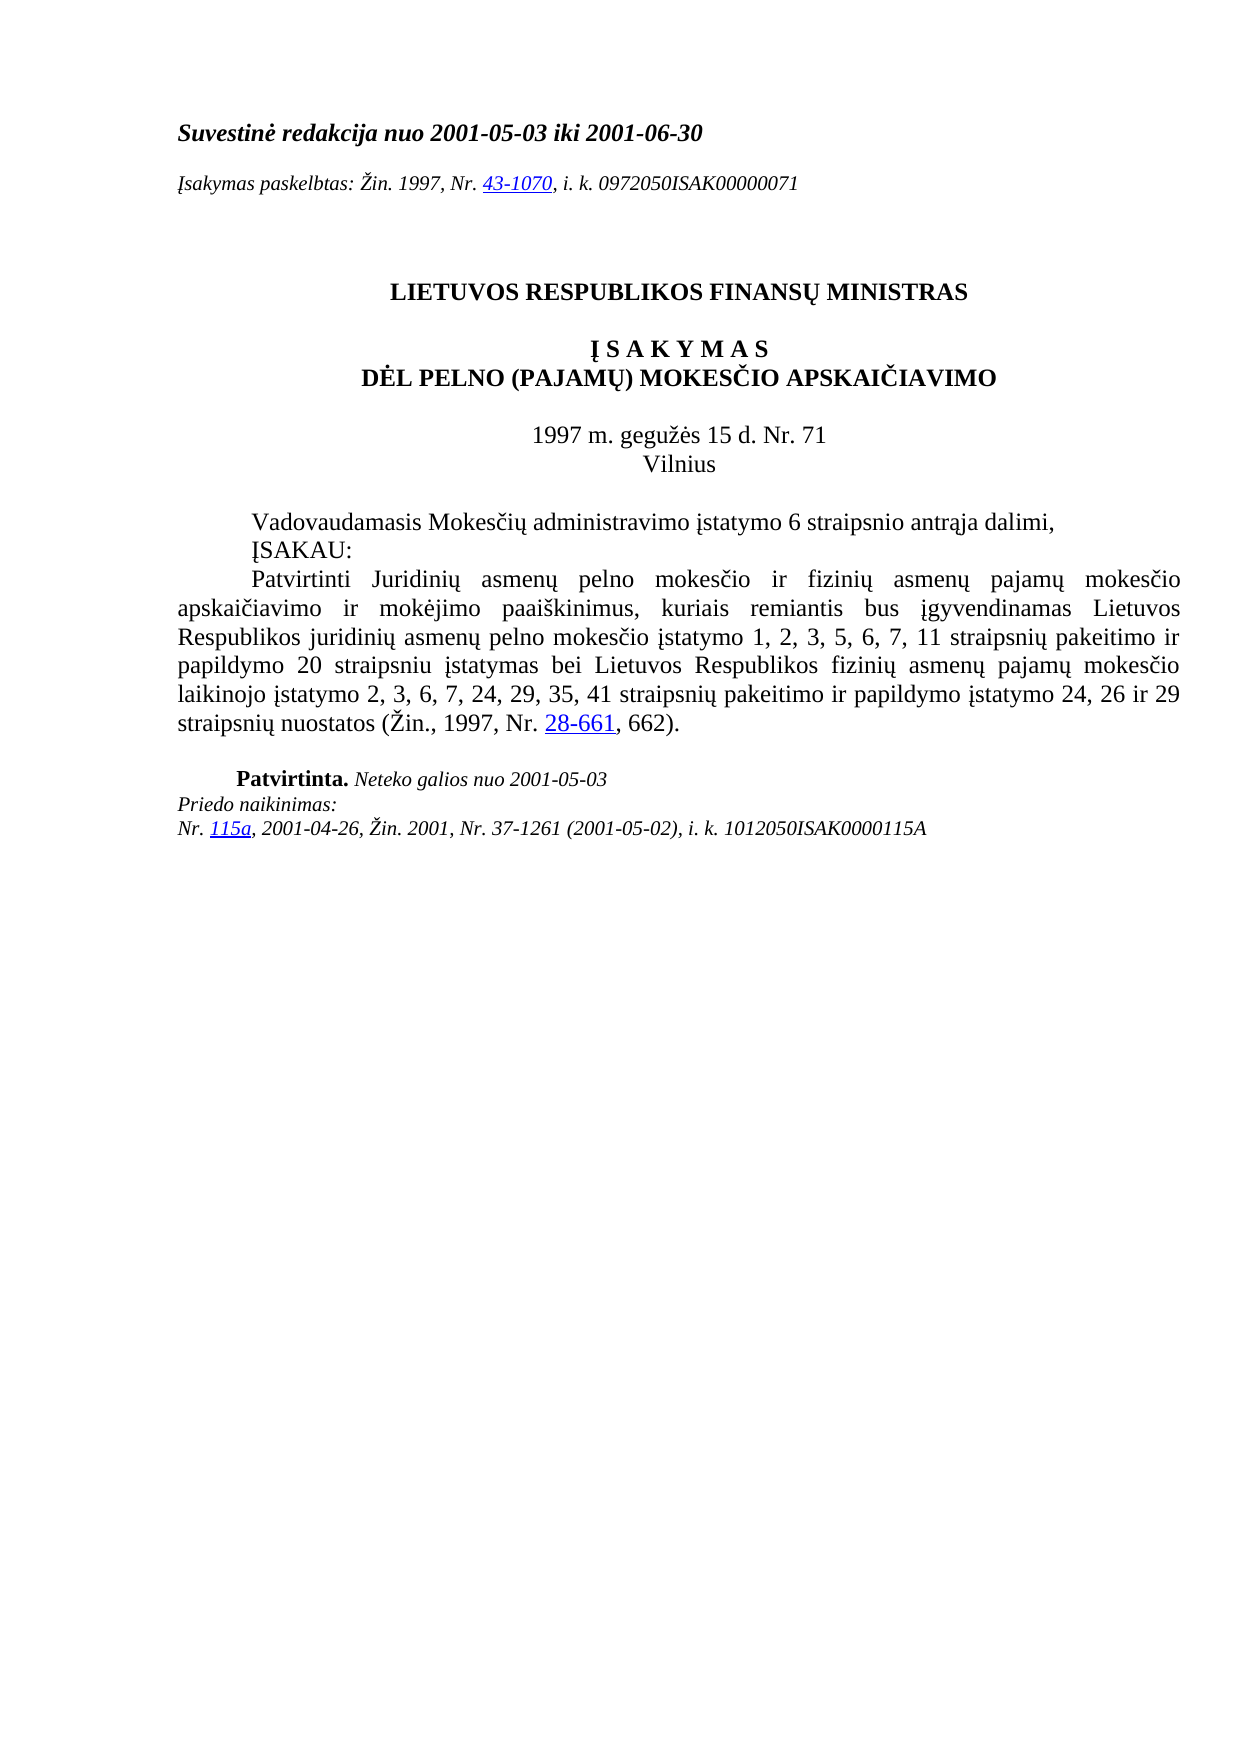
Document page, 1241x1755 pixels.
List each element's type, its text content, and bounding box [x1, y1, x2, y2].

text Suvestinė redakcija nuo 2001-05-03 iki 2001-06-30 [177, 118, 1181, 147]
text ĮSAKAU: [177, 535, 1181, 564]
text Vadovaudamasis Mokesčių administravimo įstatymo 6 straipsnio antrąja dalimi, [177, 507, 1181, 535]
text Nr. 115a, 2001-04-26, Žin. 2001, Nr. 37-1261 (2001-05-02), i. k. 1012050ISAK0000115A [177, 816, 1181, 840]
text Vilnius [177, 449, 1181, 478]
text Patvirtinti Juridinių asmenų pelno mokesčio ir fizinių asmenų pajamų mokesčio apskaičiavimo ir mokėjimo paaiškinimus, kuriais remiantis bus įgyvendinamas Lietuvos Respublikos juridinių asmenų pelno mokesčio įstatymo 1, 2, 3, 5, 6, 7, 11 straipsnių pakeitimo ir papildymo 20 straipsniu įstatymas bei Lietuvos Respublikos fizinių asmenų pajamų mokesčio laikinojo įstatymo 2, 3, 6, 7, 24, 29, 35, 41 straipsnių pakeitimo ir papildymo įstatymo 24, 26 ir 29 straipsnių nuostatos (Žin., 1997, Nr. 28-661, 662). [177, 564, 1181, 737]
text Priedo naikinimas: [177, 792, 1181, 816]
text DĖL PELNO (PAJAMŲ) MOKESČIO APSKAIČIAVIMO [177, 363, 1181, 392]
text LIETUVOS RESPUBLIKOS FINANSŲ MINISTRAS [177, 277, 1181, 305]
text Į S A K Y M A S [177, 334, 1181, 363]
text Įsakymas paskelbtas: Žin. 1997, Nr. 43-1070, i. k. 0972050ISAK00000071 [177, 171, 1181, 195]
text 1997 m. gegužės 15 d. Nr. 71 [177, 420, 1181, 449]
text Patvirtinta. Neteko galios nuo 2001-05-03 [177, 765, 1181, 792]
